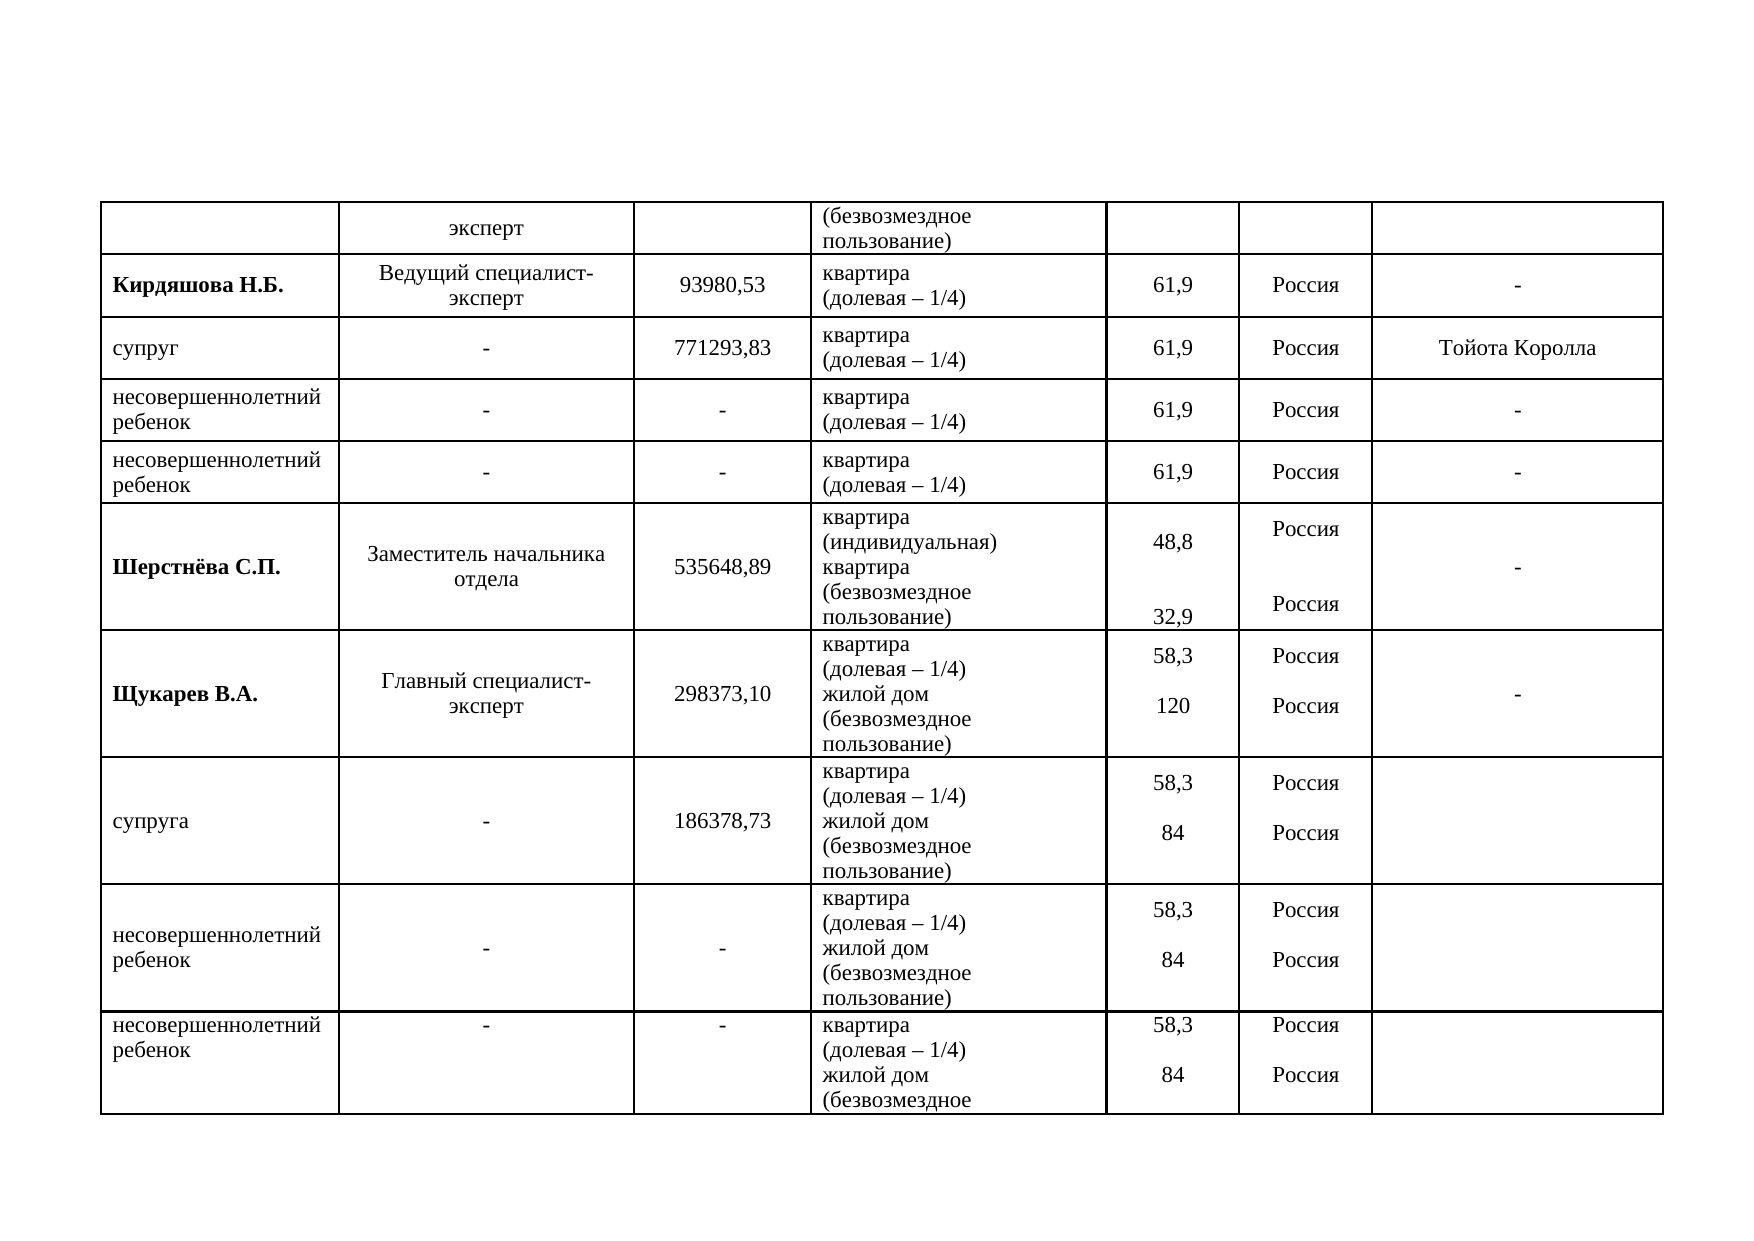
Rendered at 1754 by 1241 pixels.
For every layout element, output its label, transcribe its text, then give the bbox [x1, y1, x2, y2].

table_cell Кирдяшова Н.Б. [102, 255, 338, 316]
table_cell - [635, 380, 810, 440]
table_cell Шерстнёва С.П. [102, 504, 338, 629]
table_cell 58,3 120 [1108, 631, 1238, 756]
table_cell [102, 203, 338, 253]
table_cell - [340, 380, 633, 440]
table_cell [1373, 758, 1662, 883]
table_cell 61,9 [1108, 255, 1238, 316]
table_cell квартира (долевая – 1/4) [812, 318, 1105, 378]
table_cell 48,8 32,9 [1108, 504, 1238, 629]
table_cell - [340, 885, 633, 1010]
table_cell - [1373, 255, 1662, 316]
table_cell Россия Россия [1240, 1013, 1371, 1112]
table_cell 535648,89 [635, 504, 810, 629]
table_cell - [1373, 504, 1662, 629]
table_cell Ведущий специалист-эксперт [340, 255, 633, 316]
table_cell - [1373, 442, 1662, 502]
table_cell - [340, 318, 633, 378]
table_cell - [340, 1013, 633, 1112]
table_cell - [635, 885, 810, 1010]
table_cell квартира (долевая – 1/4) жилой дом (безвозмездное пользование) [812, 758, 1105, 883]
table_cell - [635, 442, 810, 502]
table_cell [1240, 203, 1371, 253]
table_cell - [340, 442, 633, 502]
table_cell квартира (долевая – 1/4) [812, 442, 1105, 502]
table_cell Заместитель начальника отдела [340, 504, 633, 629]
table_cell несовершеннолетний ребенок [102, 442, 338, 502]
table_cell квартира (долевая – 1/4) [812, 380, 1105, 440]
table_cell 58,3 84 [1108, 758, 1238, 883]
table_cell (безвозмездное пользование) [812, 203, 1105, 253]
table_cell Главный специалист-эксперт [340, 631, 633, 756]
table_cell несовершеннолетний ребенок [102, 1013, 338, 1112]
table_cell Тойота Королла [1373, 318, 1662, 378]
table_cell супруга [102, 758, 338, 883]
table_cell Россия [1240, 442, 1371, 502]
table_cell - [1373, 380, 1662, 440]
table_cell Россия [1240, 380, 1371, 440]
table_cell 58,3 84 [1108, 885, 1238, 1010]
table_cell Россия Россия [1240, 758, 1371, 883]
table_cell Россия [1240, 318, 1371, 378]
table_cell квартира (долевая – 1/4) жилой дом (безвозмездное пользование) [812, 631, 1105, 756]
table_cell Щукарев В.А. [102, 631, 338, 756]
table_cell квартира (индивидуальная) квартира (безвозмездное пользование) [812, 504, 1105, 629]
table_cell 298373,10 [635, 631, 810, 756]
table_cell квартира (долевая – 1/4) жилой дом (безвозмездное пользование) [812, 885, 1105, 1010]
table_cell Россия [1240, 255, 1371, 316]
table_cell Россия Россия [1240, 631, 1371, 756]
table_cell 61,9 [1108, 442, 1238, 502]
table_cell 58,3 84 [1108, 1013, 1238, 1112]
table_cell - [1373, 203, 1662, 253]
table_cell квартира (долевая – 1/4) [812, 255, 1105, 316]
table_cell [1108, 203, 1238, 253]
table_cell 61,9 [1108, 380, 1238, 440]
table_cell Россия Россия [1240, 885, 1371, 1010]
table_cell 93980,53 [635, 255, 810, 316]
table_cell квартира (долевая – 1/4) жилой дом (безвозмездное [812, 1013, 1105, 1112]
table_cell [635, 203, 810, 253]
table_cell - [340, 758, 633, 883]
table_cell эксперт [340, 203, 633, 253]
table_cell 61,9 [1108, 318, 1238, 378]
table_cell [1373, 885, 1662, 1010]
table_cell несовершеннолетний ребенок [102, 380, 338, 440]
table_cell супруг [102, 318, 338, 378]
table_cell - [1373, 631, 1662, 756]
table_cell [1373, 1013, 1662, 1112]
table_cell 771293,83 [635, 318, 810, 378]
table_cell Россия Россия [1240, 504, 1371, 629]
table_cell несовершеннолетний ребенок [102, 885, 338, 1010]
table_cell - [635, 1013, 810, 1112]
table_cell 186378,73 [635, 758, 810, 883]
